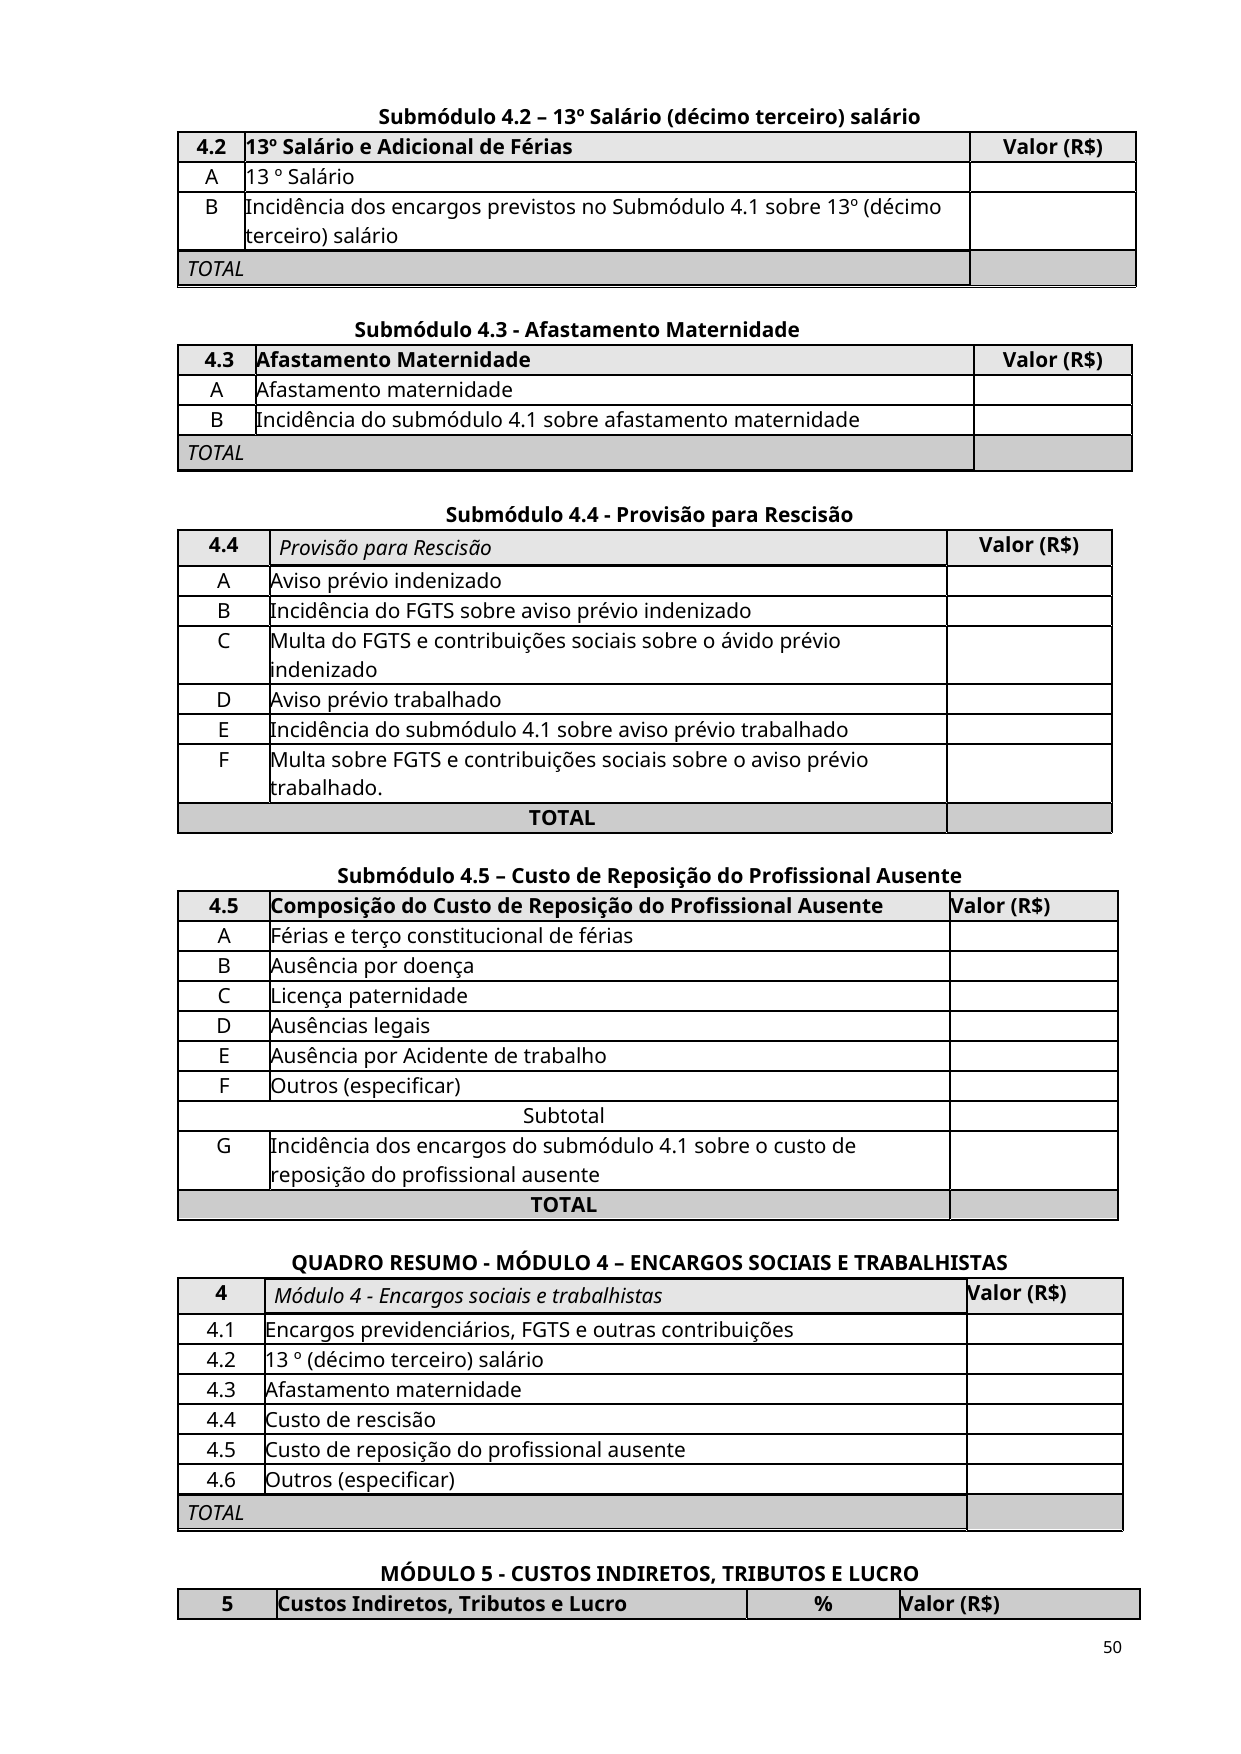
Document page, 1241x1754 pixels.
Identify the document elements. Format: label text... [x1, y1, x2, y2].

table_cell Outros (especificar) [271, 1072, 949, 1100]
table_header Provisão para Rescisão [271, 531, 946, 564]
text QUADRO RESUMO - MÓDULO 4 – ENCARGOS SOCIAIS E TRABALHISTAS [177, 1248, 1122, 1277]
table_cell Subtotal [179, 1102, 949, 1130]
table_header Custos Indiretos, Tributos e Lucro [278, 1590, 746, 1618]
table_cell 4.3 [179, 1375, 264, 1403]
table_cell A [179, 163, 244, 191]
table_cell 4.1 [179, 1315, 264, 1343]
table_cell [951, 952, 1117, 980]
table_cell 13 º (décimo terceiro) salário [266, 1345, 966, 1373]
table_cell 13 º Salário [246, 163, 969, 191]
table_cell [951, 1132, 1117, 1188]
table_cell [948, 715, 1111, 743]
table_cell Incidência do submódulo 4.1 sobre afastamento maternidade [257, 406, 973, 434]
table_cell TOTAL [179, 1191, 949, 1218]
table_cell TOTAL [179, 1496, 966, 1528]
table_cell Afastamento maternidade [266, 1375, 966, 1403]
table_cell A [179, 567, 269, 595]
table_cell Licença paternidade [271, 982, 949, 1010]
table_header 4.4 [179, 531, 269, 565]
table_cell [968, 1405, 1122, 1433]
table_cell Aviso prévio indenizado [271, 567, 946, 595]
table_header Módulo 4 - Encargos sociais e trabalhistas [266, 1280, 966, 1312]
table_cell [971, 193, 1135, 249]
table_cell 4.2 [179, 1345, 264, 1373]
table_cell [968, 1315, 1122, 1343]
table_cell [951, 922, 1117, 950]
table_header 5 [179, 1590, 276, 1618]
table_header Composição do Custo de Reposição do Profissional Ausente [271, 892, 949, 920]
table_cell B [179, 193, 244, 249]
table_cell [975, 406, 1131, 434]
table_cell Incidência dos encargos previstos no Submódulo 4.1 sobre 13º (décimo terceiro) salário [246, 193, 969, 249]
table_cell Afastamento maternidade [257, 376, 973, 404]
text MÓDULO 5 - CUSTOS INDIRETOS, TRIBUTOS E LUCRO [177, 1559, 1122, 1588]
table_cell Férias e terço constitucional de férias [271, 922, 949, 950]
table_cell Multa sobre FGTS e contribuições sociais sobre o aviso prévio trabalhado. [271, 745, 946, 802]
table_cell [951, 1191, 1117, 1218]
table_cell E [179, 715, 269, 743]
table_cell [951, 1042, 1117, 1070]
table_cell Incidência dos encargos do submódulo 4.1 sobre o custo de reposição do profissional ausente [271, 1132, 949, 1188]
text Submódulo 4.5 – Custo de Reposição do Profissional Ausente [177, 862, 1122, 890]
text Submódulo 4.2 – 13º Salário (décimo terceiro) salário [177, 102, 1122, 131]
table_cell 4.4 [179, 1405, 264, 1433]
table_cell G [179, 1132, 269, 1188]
table_cell 4.5 [179, 1435, 264, 1463]
table_cell Ausência por doença [271, 952, 949, 980]
table_cell [951, 1012, 1117, 1040]
table_header 4.3 [179, 346, 255, 374]
table_header Valor (R$) [968, 1279, 1122, 1313]
table_cell [948, 804, 1111, 832]
table_cell Custo de rescisão [266, 1405, 966, 1433]
table_cell [948, 685, 1111, 713]
table_cell A [179, 376, 255, 404]
table_cell TOTAL [179, 804, 946, 832]
text Submódulo 4.3 - Afastamento Maternidade [251, 315, 1122, 344]
table_cell [968, 1435, 1122, 1463]
table_header 13º Salário e Adicional de Férias [246, 133, 969, 161]
table_cell [951, 1102, 1117, 1130]
table_cell E [179, 1042, 269, 1070]
table_cell B [179, 952, 269, 980]
table_cell Multa do FGTS e contribuições sociais sobre o ávido prévio indenizado [271, 627, 946, 683]
table_cell D [179, 685, 269, 713]
table_cell [975, 376, 1131, 404]
table_cell C [179, 627, 269, 683]
table_cell Outros (especificar) [266, 1465, 966, 1493]
table_cell Incidência do FGTS sobre aviso prévio indenizado [271, 597, 946, 625]
table_cell B [179, 597, 269, 625]
table_cell A [179, 922, 269, 950]
table_cell [948, 745, 1111, 802]
table_cell [975, 436, 1131, 470]
table_header Afastamento Maternidade [257, 346, 973, 374]
table_cell Incidência do submódulo 4.1 sobre aviso prévio trabalhado [271, 715, 946, 743]
table_cell [948, 597, 1111, 625]
table_cell [948, 567, 1111, 595]
table_header 4.2 [179, 133, 244, 161]
table_cell [968, 1375, 1122, 1403]
table_cell Ausências legais [271, 1012, 949, 1040]
table_cell [971, 251, 1135, 285]
table_cell F [179, 745, 269, 802]
table_header % [748, 1590, 899, 1618]
table_cell Ausência por Acidente de trabalho [271, 1042, 949, 1070]
table_cell [951, 982, 1117, 1010]
table_cell Custo de reposição do profissional ausente [266, 1435, 966, 1463]
table_cell [951, 1072, 1117, 1100]
table_cell F [179, 1072, 269, 1100]
table_header 4 [179, 1279, 264, 1313]
text Submódulo 4.4 - Provisão para Rescisão [177, 500, 1122, 528]
table_cell D [179, 1012, 269, 1040]
table_cell Encargos previdenciários, FGTS e outras contribuições [266, 1315, 966, 1343]
table_cell [968, 1465, 1122, 1493]
table_cell [968, 1495, 1122, 1529]
table_cell 4.6 [179, 1465, 264, 1493]
table_cell [971, 163, 1135, 191]
table_cell [968, 1345, 1122, 1373]
table_header 4.5 [179, 892, 269, 920]
table_header Valor (R$) [971, 133, 1135, 161]
table_header Valor (R$) [975, 346, 1131, 374]
table_cell C [179, 982, 269, 1010]
table_cell Aviso prévio trabalhado [271, 685, 946, 713]
table_header Valor (R$) [901, 1590, 1139, 1618]
table_header Valor (R$) [951, 892, 1117, 920]
table_cell B [179, 406, 255, 434]
table_cell TOTAL [179, 436, 973, 469]
table_cell TOTAL [179, 252, 969, 284]
table_cell [948, 627, 1111, 683]
table_header Valor (R$) [948, 531, 1111, 565]
